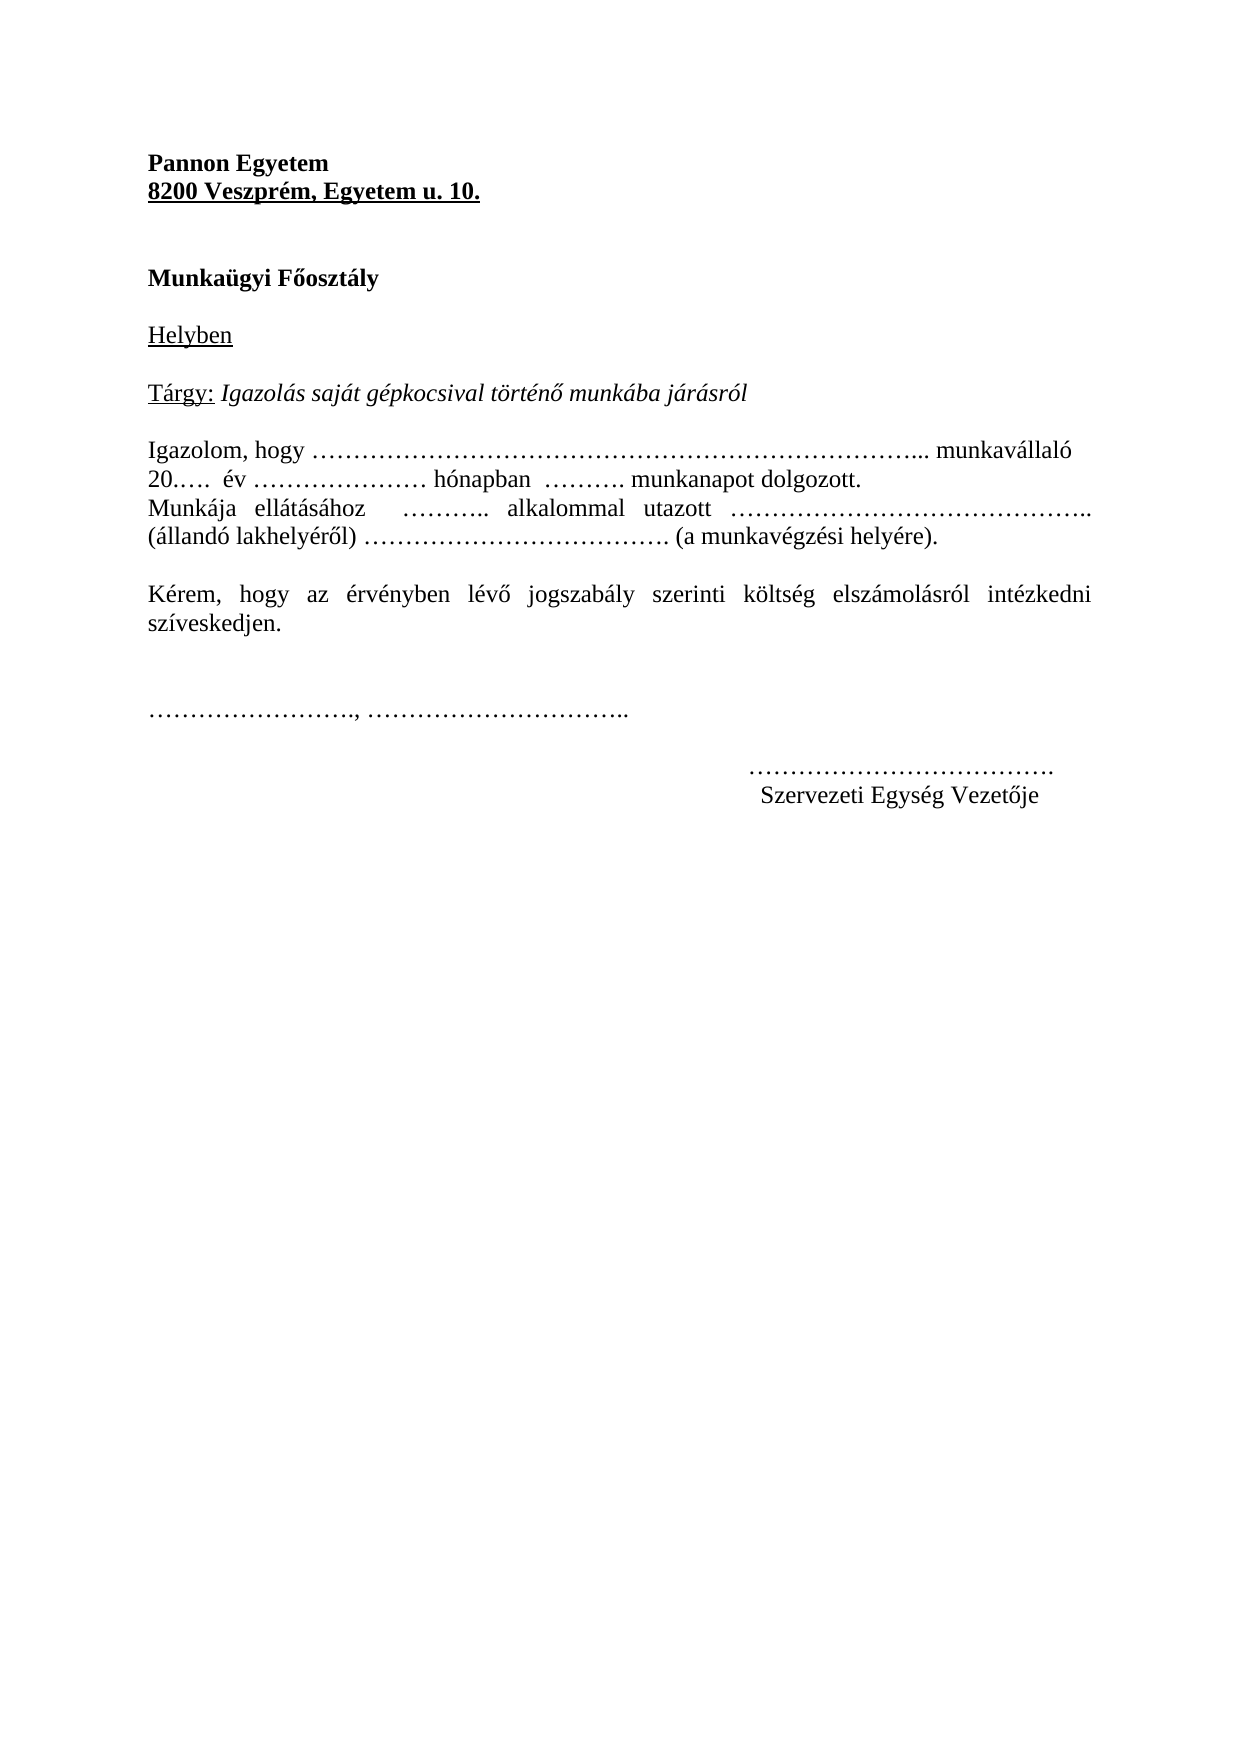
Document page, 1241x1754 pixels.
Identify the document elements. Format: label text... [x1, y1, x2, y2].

text Munkája ellátásához ……….. alkalommal utazott …………………………………….. (állandó lakhelyéről) ………………………………. (a munkavégzési helyére). [148, 493, 1092, 550]
text 20.…. év ………………… hónapban ………. munkanapot dolgozott. [148, 464, 1092, 493]
text ………………………………. [148, 751, 1092, 780]
text Pannon Egyetem [148, 148, 1092, 176]
text Igazolom, hogy ………………………………………………………………... munkavállaló [148, 435, 1092, 464]
text Szervezeti Egység Vezetője [148, 780, 1092, 809]
text Kérem, hogy az érvényben lévő jogszabály szerinti költség elszámolásról intézkedni szíveskedjen. [148, 579, 1092, 636]
text Helyben [148, 320, 1092, 349]
text Munkaügyi Főosztály [148, 263, 1092, 291]
text Tárgy: Igazolás saját gépkocsival történő munkába járásról [148, 378, 1092, 406]
text 8200 Veszprém, Egyetem u. 10. [148, 176, 1092, 205]
text ……………………., ………………………….. [148, 694, 1092, 723]
